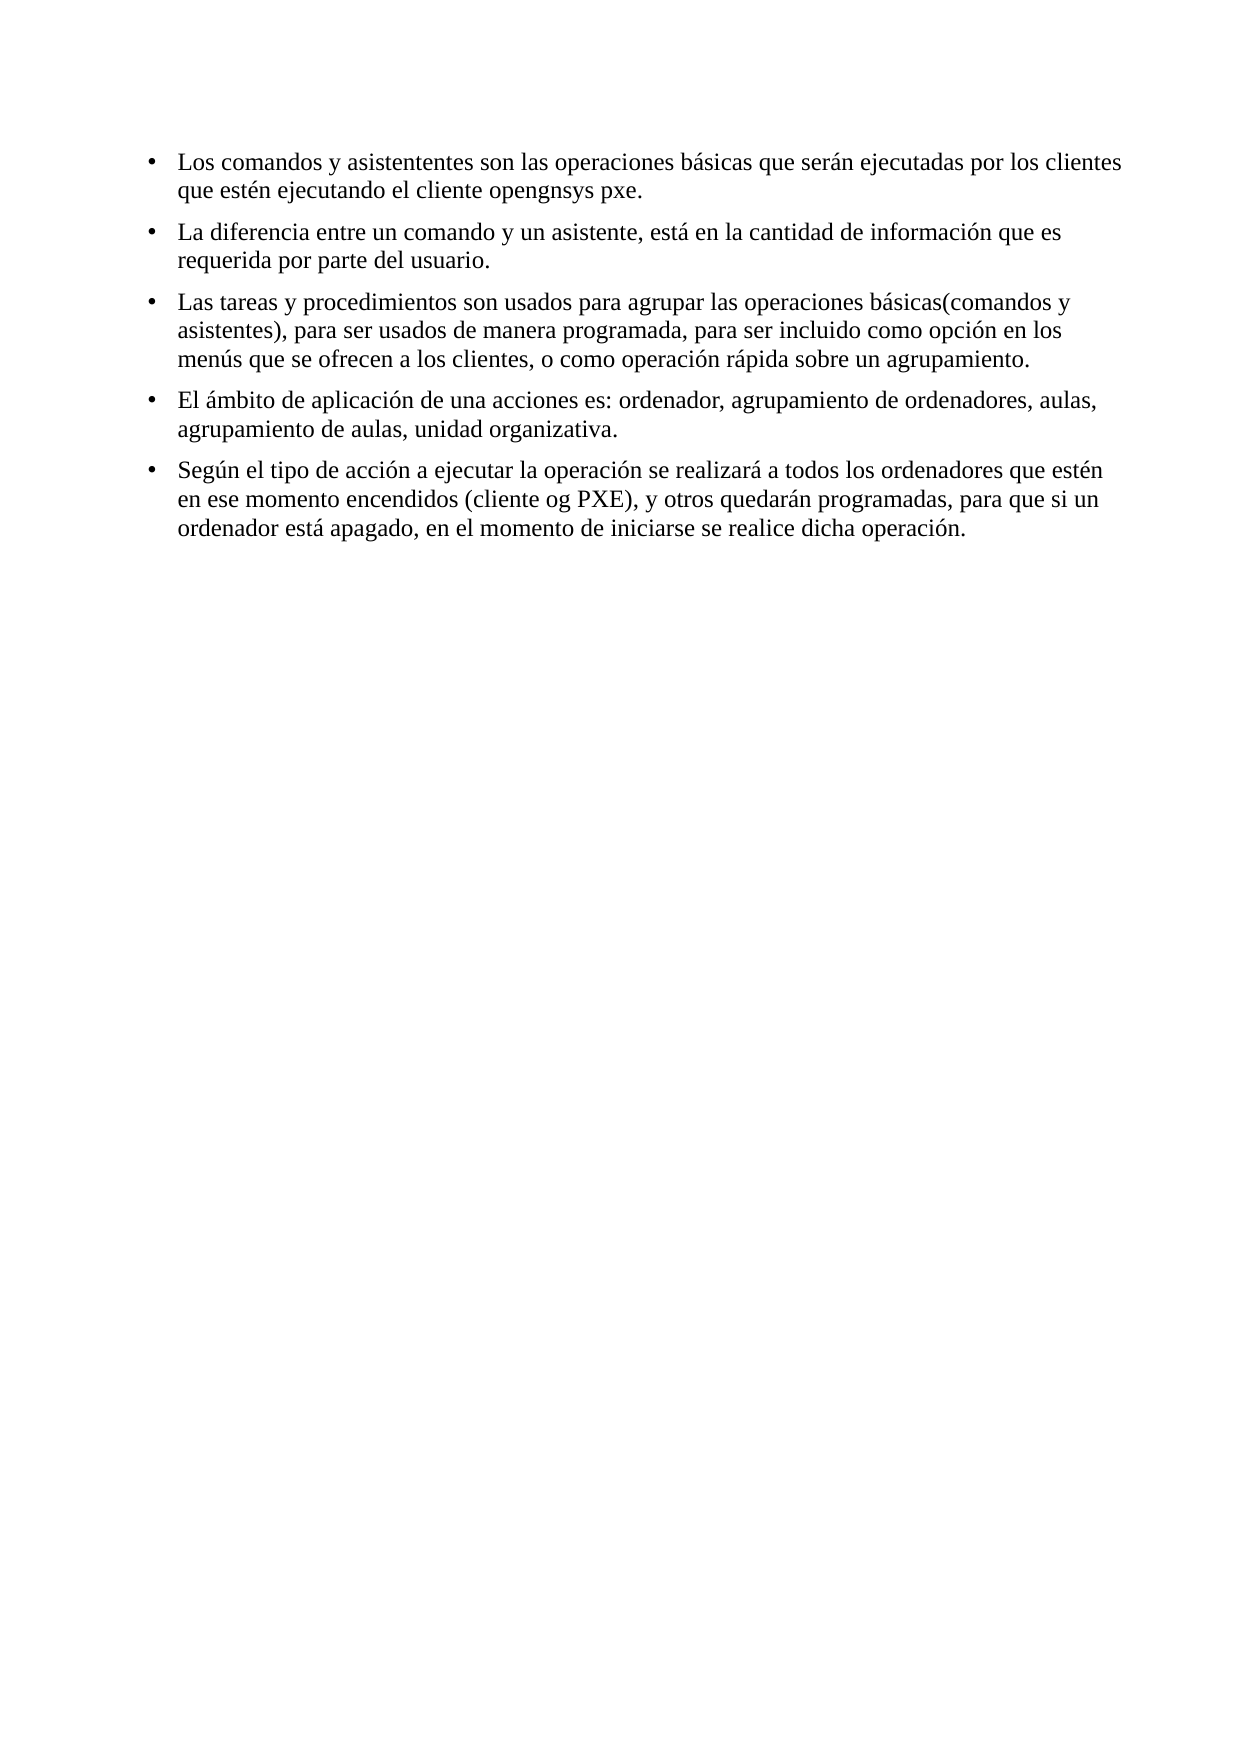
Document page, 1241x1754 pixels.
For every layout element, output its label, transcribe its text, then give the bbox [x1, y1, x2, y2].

list Según el tipo de acción a ejecutar la operación se realizará a todos los ordenadores que estén en ese momento encendidos (cliente og PXE), y otros quedarán programadas, para que si un ordenador está apagado, en el momento de iniciarse se realice dicha operación. [148, 456, 1122, 542]
list El ámbito de aplicación de una acciones es: ordenador, agrupamiento de ordenadores, aulas, agrupamiento de aulas, unidad organizativa. [148, 386, 1122, 443]
list Los comandos y asistententes son las operaciones básicas que serán ejecutadas por los clientes que estén ejecutando el cliente opengnsys pxe. [148, 147, 1122, 204]
list Las tareas y procedimientos son usados para agrupar las operaciones básicas(comandos y asistentes), para ser usados de manera programada, para ser incluido como opción en los menús que se ofrecen a los clientes, o como operación rápida sobre un agrupamiento. [148, 287, 1122, 373]
list La diferencia entre un comando y un asistente, está en la cantidad de información que es requerida por parte del usuario. [148, 217, 1122, 274]
